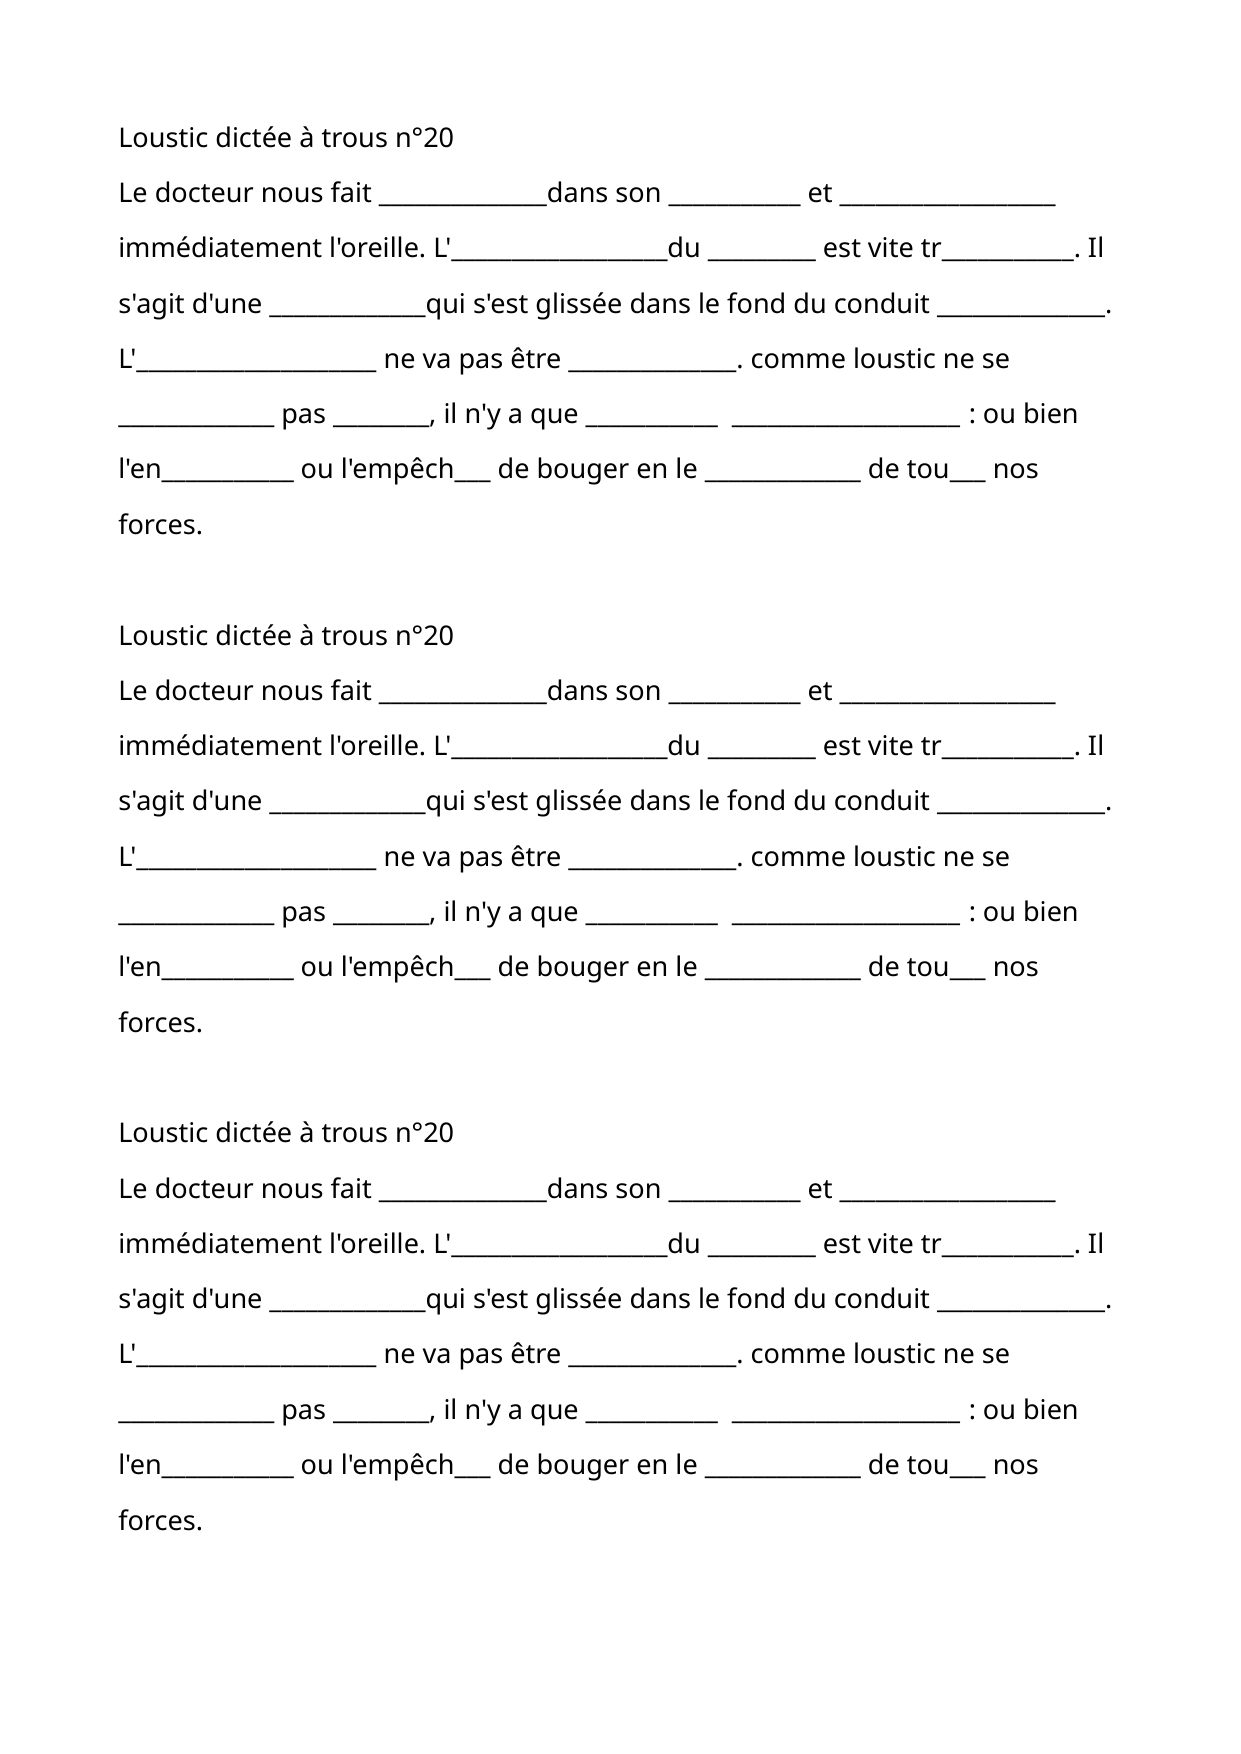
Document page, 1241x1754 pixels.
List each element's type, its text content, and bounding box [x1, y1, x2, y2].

text Loustic dictée à trous n°20 [118, 616, 1122, 653]
text Loustic dictée à trous n°20 [118, 118, 1122, 155]
text Le docteur nous fait ______________dans son ___________ et __________________ immédiatement l'oreille. L'__________________du _________ est vite tr___________. Il s'agit d'une _____________qui s'est glissée dans le fond du conduit ______________. L'____________________ ne va pas être ______________. comme loustic ne se _____________ pas ________, il n'y a que ___________ ___________________ : ou bien l'en___________ ou l'empêch___ de bouger en le _____________ de tou___ nos forces. [118, 1169, 1122, 1538]
text Le docteur nous fait ______________dans son ___________ et __________________ immédiatement l'oreille. L'__________________du _________ est vite tr___________. Il s'agit d'une _____________qui s'est glissée dans le fond du conduit ______________. L'____________________ ne va pas être ______________. comme loustic ne se _____________ pas ________, il n'y a que ___________ ___________________ : ou bien l'en___________ ou l'empêch___ de bouger en le _____________ de tou___ nos forces. [118, 671, 1122, 1040]
text Le docteur nous fait ______________dans son ___________ et __________________ immédiatement l'oreille. L'__________________du _________ est vite tr___________. Il s'agit d'une _____________qui s'est glissée dans le fond du conduit ______________. L'____________________ ne va pas être ______________. comme loustic ne se _____________ pas ________, il n'y a que ___________ ___________________ : ou bien l'en___________ ou l'empêch___ de bouger en le _____________ de tou___ nos forces. [118, 173, 1122, 542]
text Loustic dictée à trous n°20 [118, 1114, 1122, 1151]
